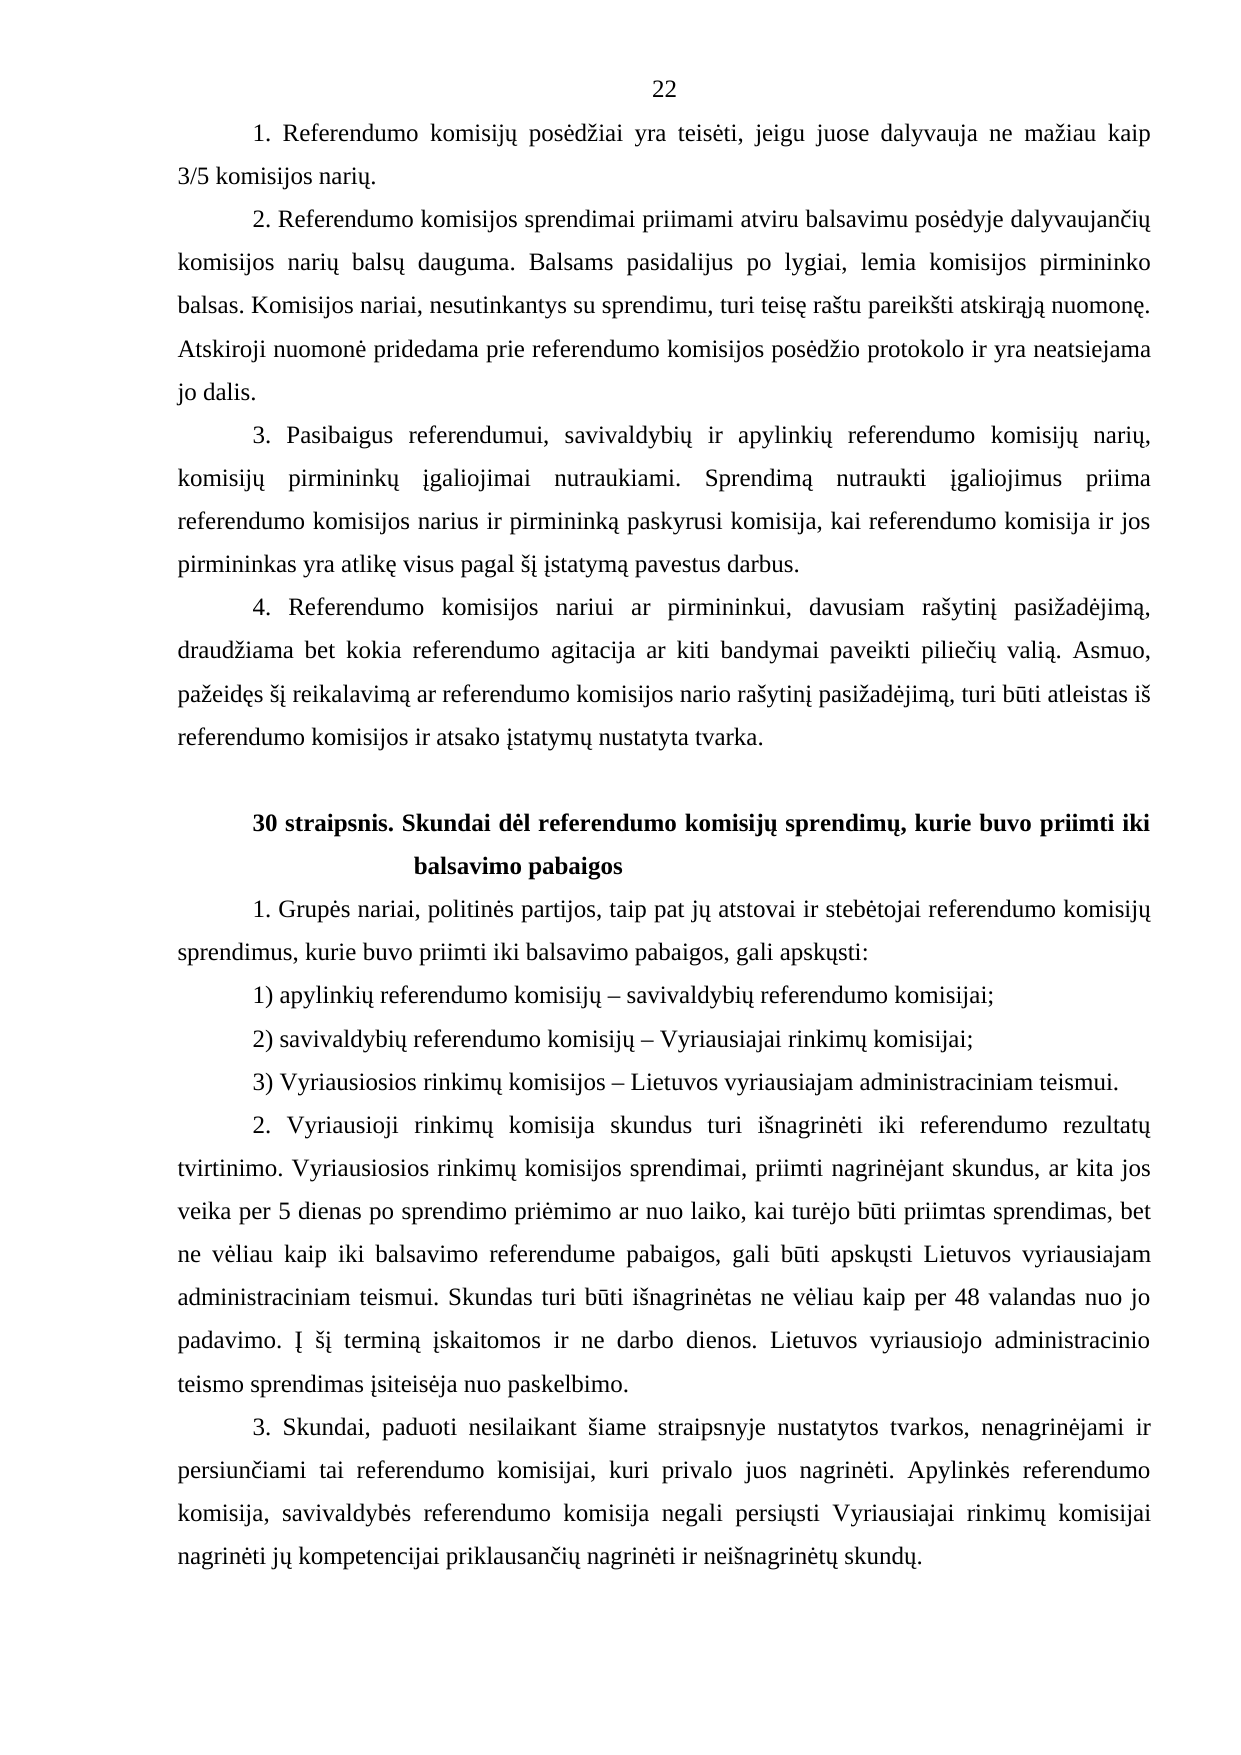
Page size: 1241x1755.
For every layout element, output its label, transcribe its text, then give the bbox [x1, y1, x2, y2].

text 3. Pasibaigus referendumui, savivaldybių ir apylinkių referendumo komisijų narių, komisijų pirmininkų įgaliojimai nutraukiami. Sprendimą nutraukti įgaliojimus priima referendumo komisijos narius ir pirmininką paskyrusi komisija, kai referendumo komisija ir jos pirmininkas yra atlikę visus pagal šį įstatymą pavestus darbus. [177, 420, 1152, 578]
text 3. Skundai, paduoti nesilaikant šiame straipsnyje nustatytos tvarkos, nenagrinėjami ir persiunčiami tai referendumo komisijai, kuri privalo juos nagrinėti. Apylinkės referendumo komisija, savivaldybės referendumo komisija negali persiųsti Vyriausiajai rinkimų komisijai nagrinėti jų kompetencijai priklausančių nagrinėti ir neišnagrinėtų skundų. [177, 1412, 1152, 1570]
text 2) savivaldybių referendumo komisijų – Vyriausiajai rinkimų komisijai; [177, 1024, 1152, 1052]
text 1) apylinkių referendumo komisijų – savivaldybių referendumo komisijai; [177, 981, 1152, 1009]
text 30 straipsnis. Skundai dėl referendumo komisijų sprendimų, kurie buvo priimti iki balsavimo pabaigos [252, 808, 1152, 880]
text 3) Vyriausiosios rinkimų komisijos – Lietuvos vyriausiajam administraciniam teismui. [177, 1067, 1152, 1096]
text 2. Vyriausioji rinkimų komisija skundus turi išnagrinėti iki referendumo rezultatų tvirtinimo. Vyriausiosios rinkimų komisijos sprendimai, priimti nagrinėjant skundus, ar kita jos veika per 5 dienas po sprendimo priėmimo ar nuo laiko, kai turėjo būti priimtas sprendimas, bet ne vėliau kaip iki balsavimo referendume pabaigos, gali būti apskųsti Lietuvos vyriausiajam administraciniam teismui. Skundas turi būti išnagrinėtas ne vėliau kaip per 48 valandas nuo jo padavimo. Į šį terminą įskaitomos ir ne darbo dienos. Lietuvos vyriausiojo administracinio teismo sprendimas įsiteisėja nuo paskelbimo. [177, 1110, 1152, 1397]
text 2. Referendumo komisijos sprendimai priimami atviru balsavimu posėdyje dalyvaujančių komisijos narių balsų dauguma. Balsams pasidalijus po lygiai, lemia komisijos pirmininko balsas. Komisijos nariai, nesutinkantys su sprendimu, turi teisę raštu pareikšti atskirąją nuomonę. Atskiroji nuomonė pridedama prie referendumo komisijos posėdžio protokolo ir yra neatsiejama jo dalis. [177, 204, 1152, 406]
text 4. Referendumo komisijos nariui ar pirmininkui, davusiam rašytinį pasižadėjimą, draudžiama bet kokia referendumo agitacija ar kiti bandymai paveikti piliečių valią. Asmuo, pažeidęs šį reikalavimą ar referendumo komisijos nario rašytinį pasižadėjimą, turi būti atleistas iš referendumo komisijos ir atsako įstatymų nustatyta tvarka. [177, 592, 1152, 751]
text 1. Grupės nariai, politinės partijos, taip pat jų atstovai ir stebėtojai referendumo komisijų sprendimus, kurie buvo priimti iki balsavimo pabaigos, gali apskųsti: [177, 894, 1152, 966]
text 1. Referendumo komisijų posėdžiai yra teisėti, jeigu juose dalyvauja ne mažiau kaip 3/5 komisijos narių. [177, 118, 1152, 190]
